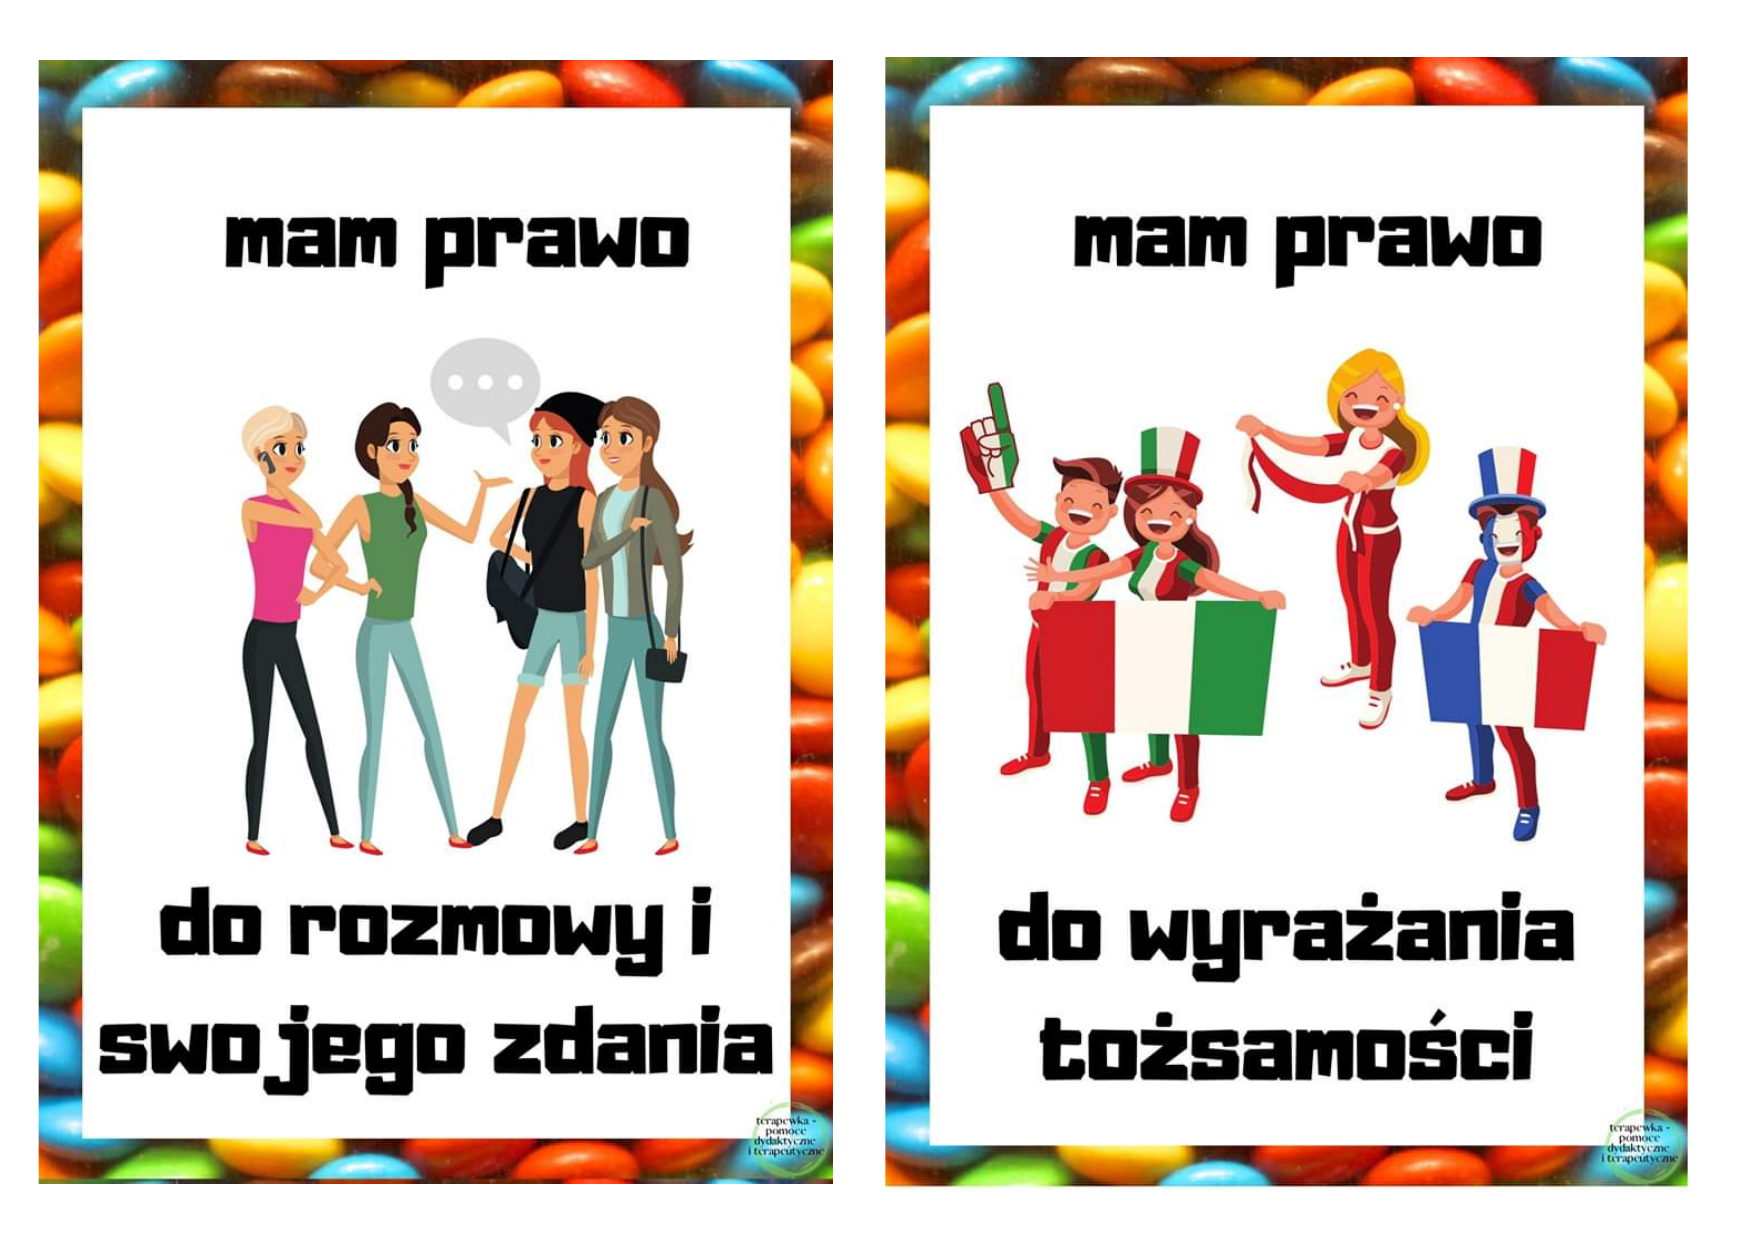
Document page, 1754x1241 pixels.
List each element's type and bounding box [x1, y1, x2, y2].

picture [38, 60, 833, 1184]
picture [885, 57, 1688, 1192]
